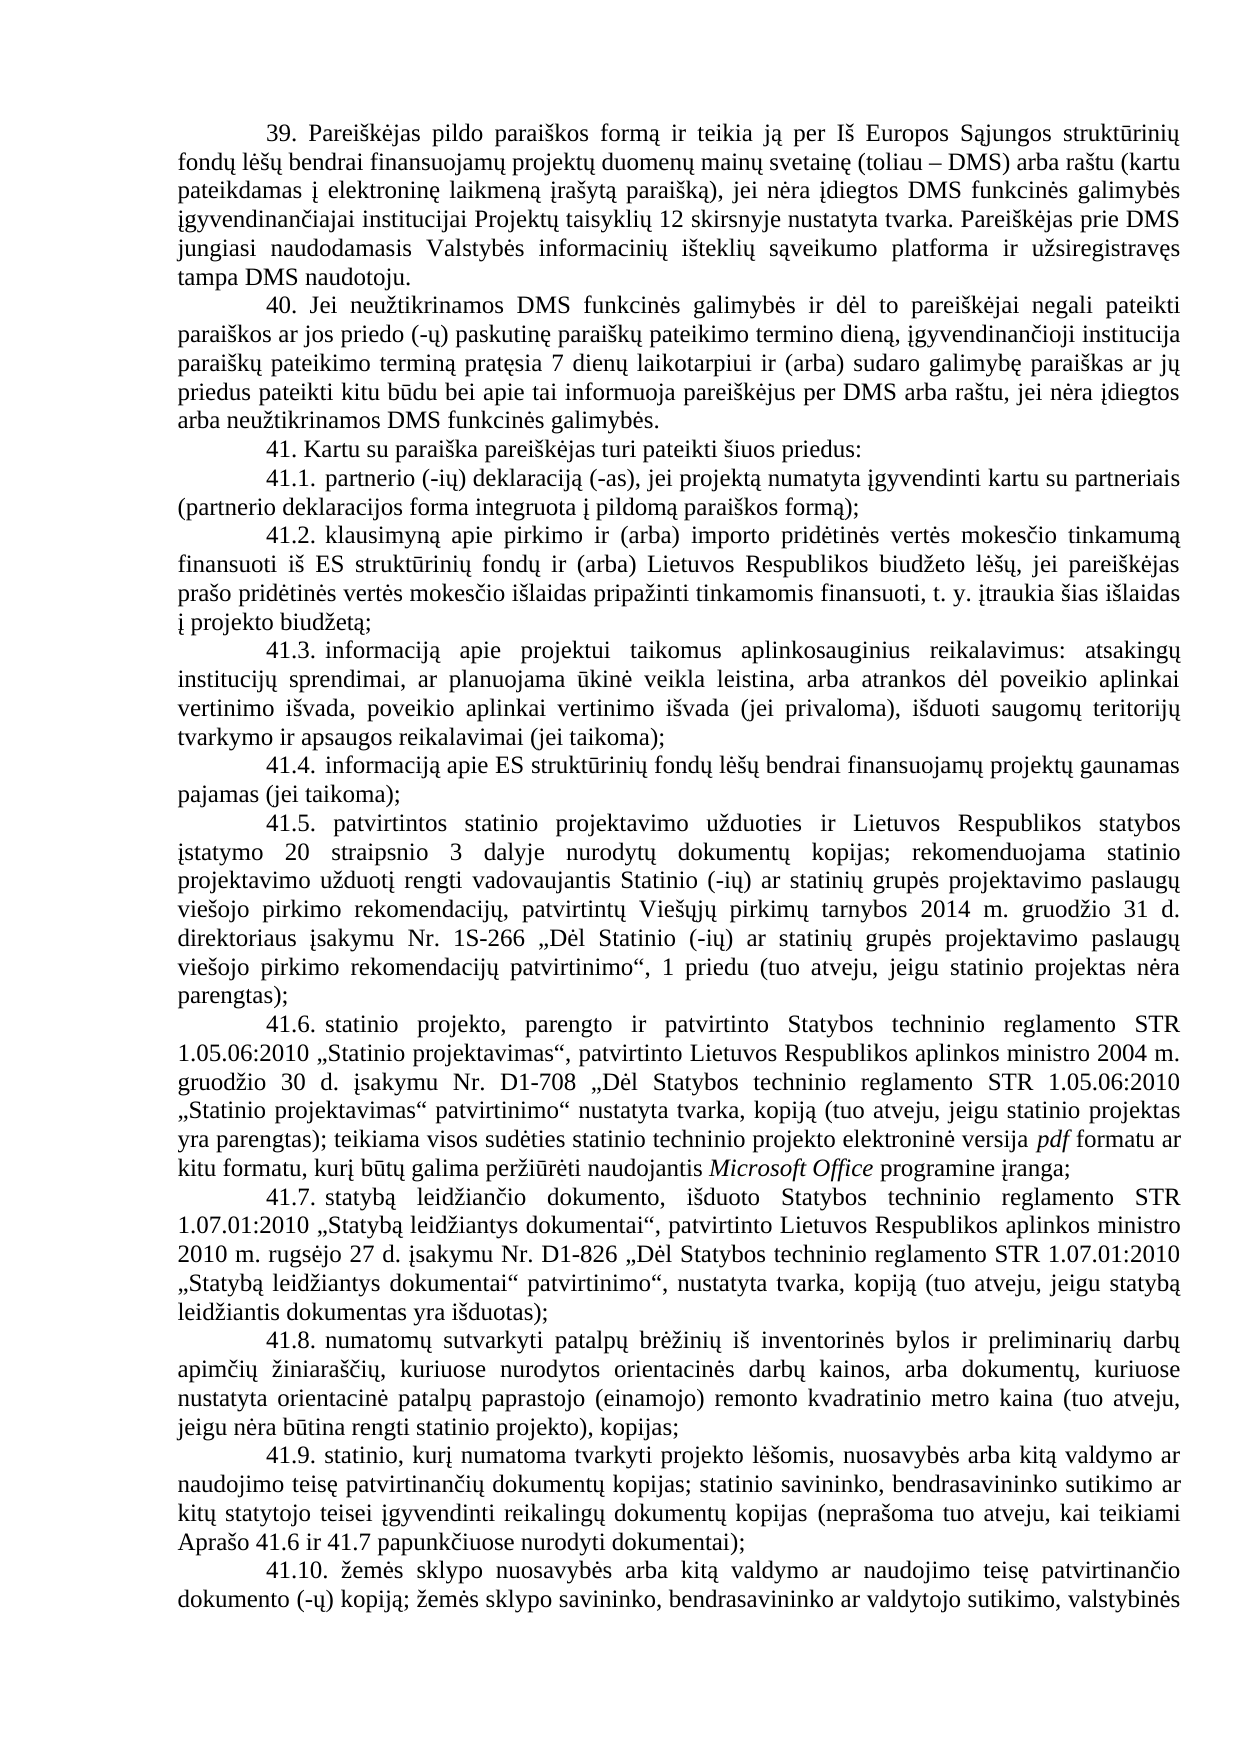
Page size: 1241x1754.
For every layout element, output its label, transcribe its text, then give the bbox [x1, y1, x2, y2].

text 41.4. informaciją apie ES struktūrinių fondų lėšų bendrai finansuojamų projektų gaunamas pajamas (jei taikoma); [177, 751, 1181, 808]
text 41.2. klausimyną apie pirkimo ir (arba) importo pridėtinės vertės mokesčio tinkamumą finansuoti iš ES struktūrinių fondų ir (arba) Lietuvos Respublikos biudžeto lėšų, jei pareiškėjas prašo pridėtinės vertės mokesčio išlaidas pripažinti tinkamomis finansuoti, t. y. įtraukia šias išlaidas į projekto biudžetą; [177, 521, 1181, 636]
text 39. Pareiškėjas pildo paraiškos formą ir teikia ją per Iš Europos Sąjungos struktūrinių fondų lėšų bendrai finansuojamų projektų duomenų mainų svetainę (toliau – DMS) arba raštu (kartu pateikdamas į elektroninę laikmeną įrašytą paraišką), jei nėra įdiegtos DMS funkcinės galimybės įgyvendinančiajai institucijai Projektų taisyklių 12 skirsnyje nustatyta tvarka. Pareiškėjas prie DMS jungiasi naudodamasis Valstybės informacinių išteklių sąveikumo platforma ir užsiregistravęs tampa DMS naudotoju. [177, 118, 1181, 291]
text 41.6. statinio projekto, parengto ir patvirtinto Statybos techninio reglamento STR 1.05.06:2010 „Statinio projektavimas“, patvirtinto Lietuvos Respublikos aplinkos ministro 2004 m. gruodžio 30 d. įsakymu Nr. D1-708 „Dėl Statybos techninio reglamento STR 1.05.06:2010 „Statinio projektavimas“ patvirtinimo“ nustatyta tvarka, kopiją (tuo atveju, jeigu statinio projektas yra parengtas); teikiama visos sudėties statinio techninio projekto elektroninė versija pdf formatu ar kitu formatu, kurį būtų galima peržiūrėti naudojantis Microsoft Office programine įranga; [177, 1009, 1181, 1182]
text 41.1. partnerio (-ių) deklaraciją (-as), jei projektą numatyta įgyvendinti kartu su partneriais (partnerio deklaracijos forma integruota į pildomą paraiškos formą); [177, 463, 1181, 521]
text 40. Jei neužtikrinamos DMS funkcinės galimybės ir dėl to pareiškėjai negali pateikti paraiškos ar jos priedo (-ų) paskutinę paraiškų pateikimo termino dieną, įgyvendinančioji institucija paraiškų pateikimo terminą pratęsia 7 dienų laikotarpiui ir (arba) sudaro galimybę paraiškas ar jų priedus pateikti kitu būdu bei apie tai informuoja pareiškėjus per DMS arba raštu, jei nėra įdiegtos arba neužtikrinamos DMS funkcinės galimybės. [177, 291, 1181, 434]
text 41. Kartu su paraiška pareiškėjas turi pateikti šiuos priedus: [177, 434, 1181, 463]
text 41.3. informaciją apie projektui taikomus aplinkosauginius reikalavimus: atsakingų institucijų sprendimai, ar planuojama ūkinė veikla leistina, arba atrankos dėl poveikio aplinkai vertinimo išvada, poveikio aplinkai vertinimo išvada (jei privaloma), išduoti saugomų teritorijų tvarkymo ir apsaugos reikalavimai (jei taikoma); [177, 636, 1181, 751]
text 41.7. statybą leidžiančio dokumento, išduoto Statybos techninio reglamento STR 1.07.01:2010 „Statybą leidžiantys dokumentai“, patvirtinto Lietuvos Respublikos aplinkos ministro 2010 m. rugsėjo 27 d. įsakymu Nr. D1-826 „Dėl Statybos techninio reglamento STR 1.07.01:2010 „Statybą leidžiantys dokumentai“ patvirtinimo“, nustatyta tvarka, kopiją (tuo atveju, jeigu statybą leidžiantis dokumentas yra išduotas); [177, 1182, 1181, 1326]
text 41.10. žemės sklypo nuosavybės arba kitą valdymo ar naudojimo teisę patvirtinančio dokumento (-ų) kopiją; žemės sklypo savininko, bendrasavininko ar valdytojo sutikimo, valstybinės [177, 1556, 1181, 1613]
text 41.5. patvirtintos statinio projektavimo užduoties ir Lietuvos Respublikos statybos įstatymo 20 straipsnio 3 dalyje nurodytų dokumentų kopijas; rekomenduojama statinio projektavimo užduotį rengti vadovaujantis Statinio (-ių) ar statinių grupės projektavimo paslaugų viešojo pirkimo rekomendacijų, patvirtintų Viešųjų pirkimų tarnybos 2014 m. gruodžio 31 d. direktoriaus įsakymu Nr. 1S-266 „Dėl Statinio (-ių) ar statinių grupės projektavimo paslaugų viešojo pirkimo rekomendacijų patvirtinimo“, 1 priedu (tuo atveju, jeigu statinio projektas nėra parengtas); [177, 808, 1181, 1009]
text 41.8. numatomų sutvarkyti patalpų brėžinių iš inventorinės bylos ir preliminarių darbų apimčių žiniaraščių, kuriuose nurodytos orientacinės darbų kainos, arba dokumentų, kuriuose nustatyta orientacinė patalpų paprastojo (einamojo) remonto kvadratinio metro kaina (tuo atveju, jeigu nėra būtina rengti statinio projekto), kopijas; [177, 1326, 1181, 1441]
text 41.9. statinio, kurį numatoma tvarkyti projekto lėšomis, nuosavybės arba kitą valdymo ar naudojimo teisę patvirtinančių dokumentų kopijas; statinio savininko, bendrasavininko sutikimo ar kitų statytojo teisei įgyvendinti reikalingų dokumentų kopijas (neprašoma tuo atveju, kai teikiami Aprašo 41.6 ir 41.7 papunkčiuose nurodyti dokumentai); [177, 1441, 1181, 1556]
